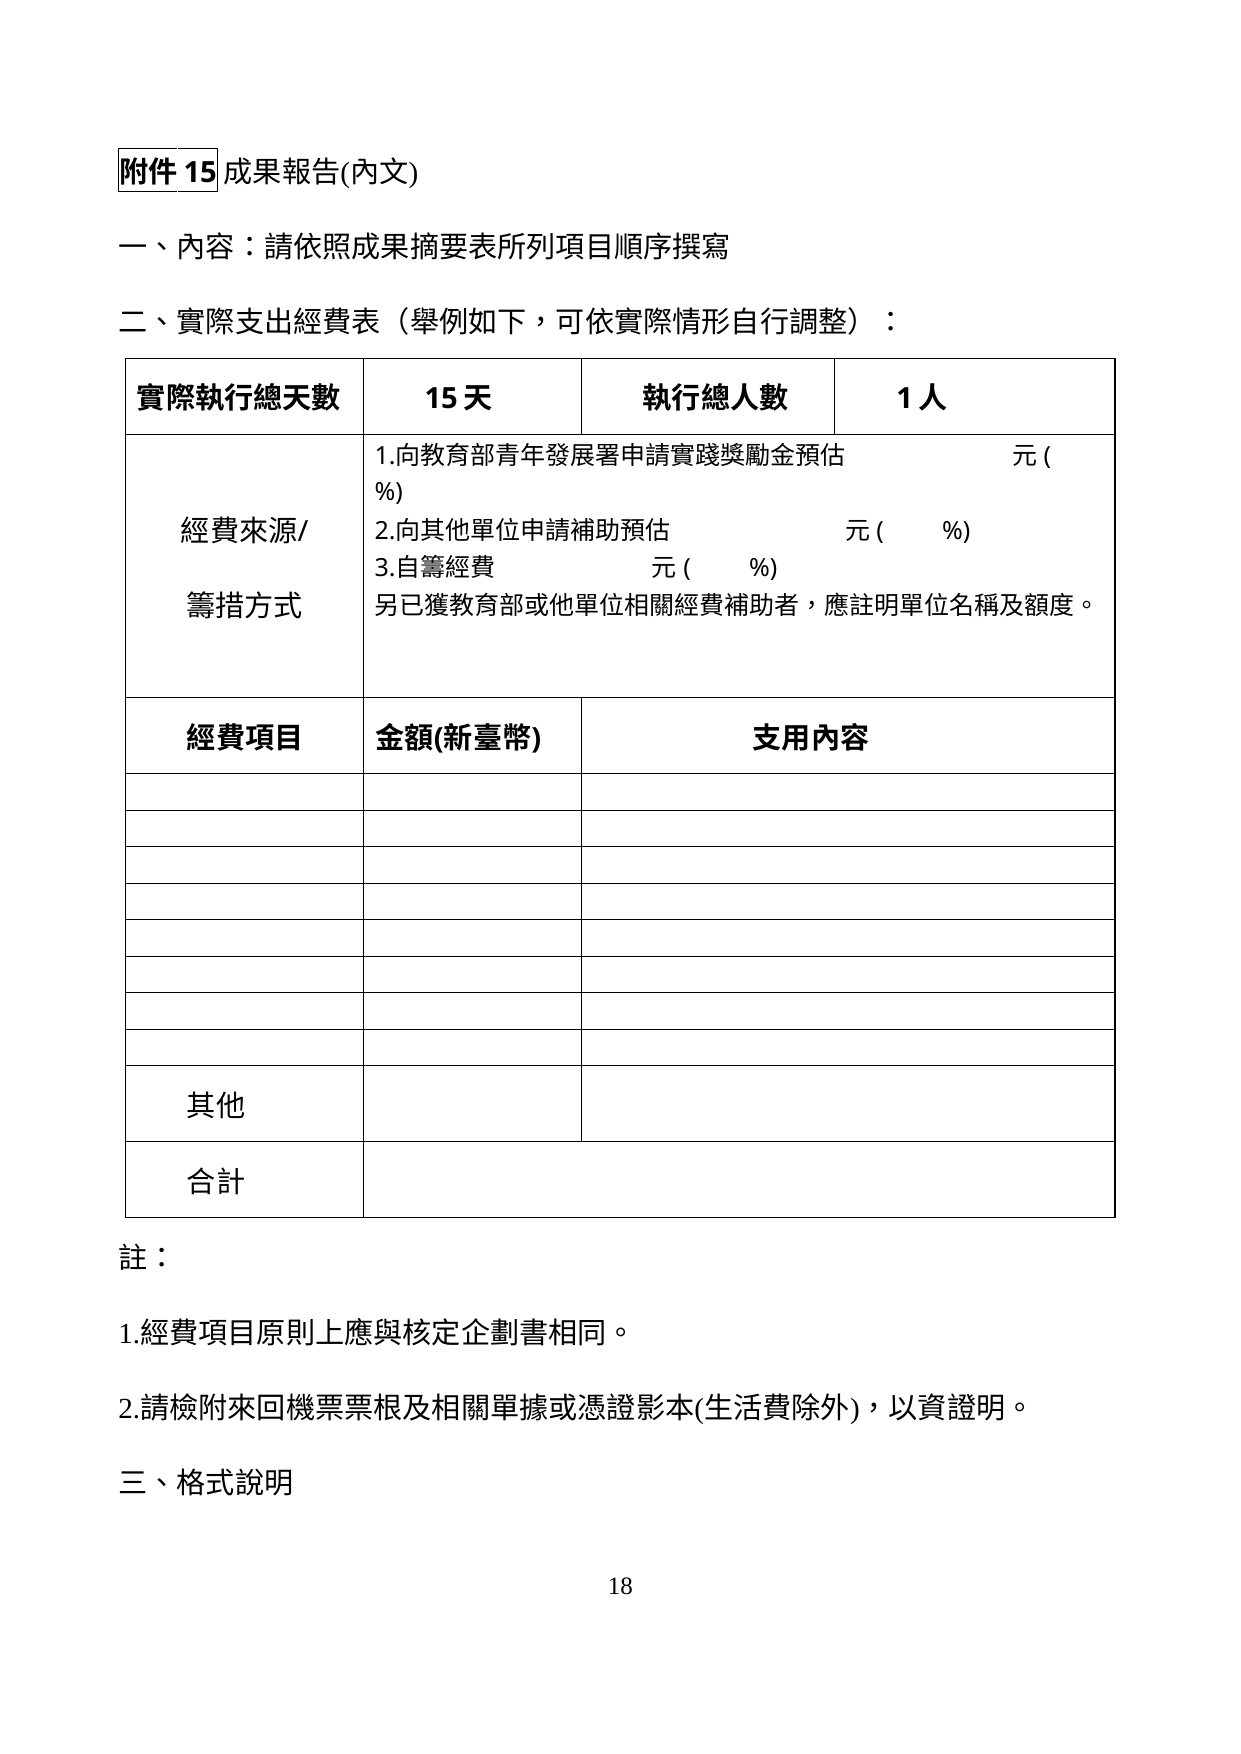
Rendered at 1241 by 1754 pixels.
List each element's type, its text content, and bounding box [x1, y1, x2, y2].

table_cell [126, 774, 363, 810]
table_cell [126, 847, 363, 883]
table_cell [582, 957, 1114, 992]
table_cell [582, 993, 1114, 1028]
table_cell [126, 993, 363, 1028]
text 2.請檢附來回機票票根及相關單據或憑證影本(生活費除外)，以資證明。 [118, 1368, 1122, 1443]
table_cell [582, 811, 1114, 846]
table_cell [364, 811, 581, 846]
table_cell [582, 1066, 1114, 1141]
table_cell [126, 1030, 363, 1065]
table_cell [126, 957, 363, 992]
table_cell [126, 884, 363, 919]
text 1.經費項目原則上應與核定企劃書相同。 [118, 1293, 1122, 1368]
table_cell 合計 [126, 1142, 363, 1217]
table_cell [364, 847, 581, 883]
table_cell [364, 1066, 581, 1141]
table_header 1人 [835, 359, 1114, 434]
table_cell 經費項目 [126, 698, 363, 773]
table_cell [364, 1030, 581, 1065]
table_header 執行總人數 [582, 359, 834, 434]
table_cell 金額(新臺幣) [364, 698, 581, 773]
table_cell [582, 920, 1114, 956]
table_cell [582, 847, 1114, 883]
table_cell 支用內容 [582, 698, 1114, 773]
table_cell [364, 1142, 1114, 1217]
table_cell [364, 884, 581, 919]
text 二、實際支出經費表（舉例如下，可依實際情形自行調整）： [118, 283, 1122, 358]
table_cell [364, 957, 581, 992]
table_cell [582, 774, 1114, 810]
table_cell [126, 811, 363, 846]
table_cell 其他 [126, 1066, 363, 1141]
table_cell [364, 774, 581, 810]
table_cell [364, 993, 581, 1028]
table_cell [582, 1030, 1114, 1065]
text 一、內容：請依照成果摘要表所列項目順序撰寫 [118, 208, 1122, 283]
text 註： [118, 1218, 1122, 1293]
table_cell 經費來源/ 籌措方式 [126, 435, 363, 697]
text 附件15成果報告(內文) [118, 133, 1122, 208]
table_header 15天 [364, 359, 581, 434]
table_header 實際執行總天數 [126, 359, 363, 434]
table_cell [364, 920, 581, 956]
table_cell 1.向教育部青年發展署申請實踐獎勵金預估 元 ( %) 2.向其他單位申請補助預估 元 ( %) 3.自籌經費 元 ( %) 另已獲教育部或他單位相關經費補助者，應註明單位名稱及額度。 [364, 435, 1114, 697]
table_cell [126, 920, 363, 956]
table_cell [582, 884, 1114, 919]
text 三、格式說明 [118, 1443, 1122, 1518]
